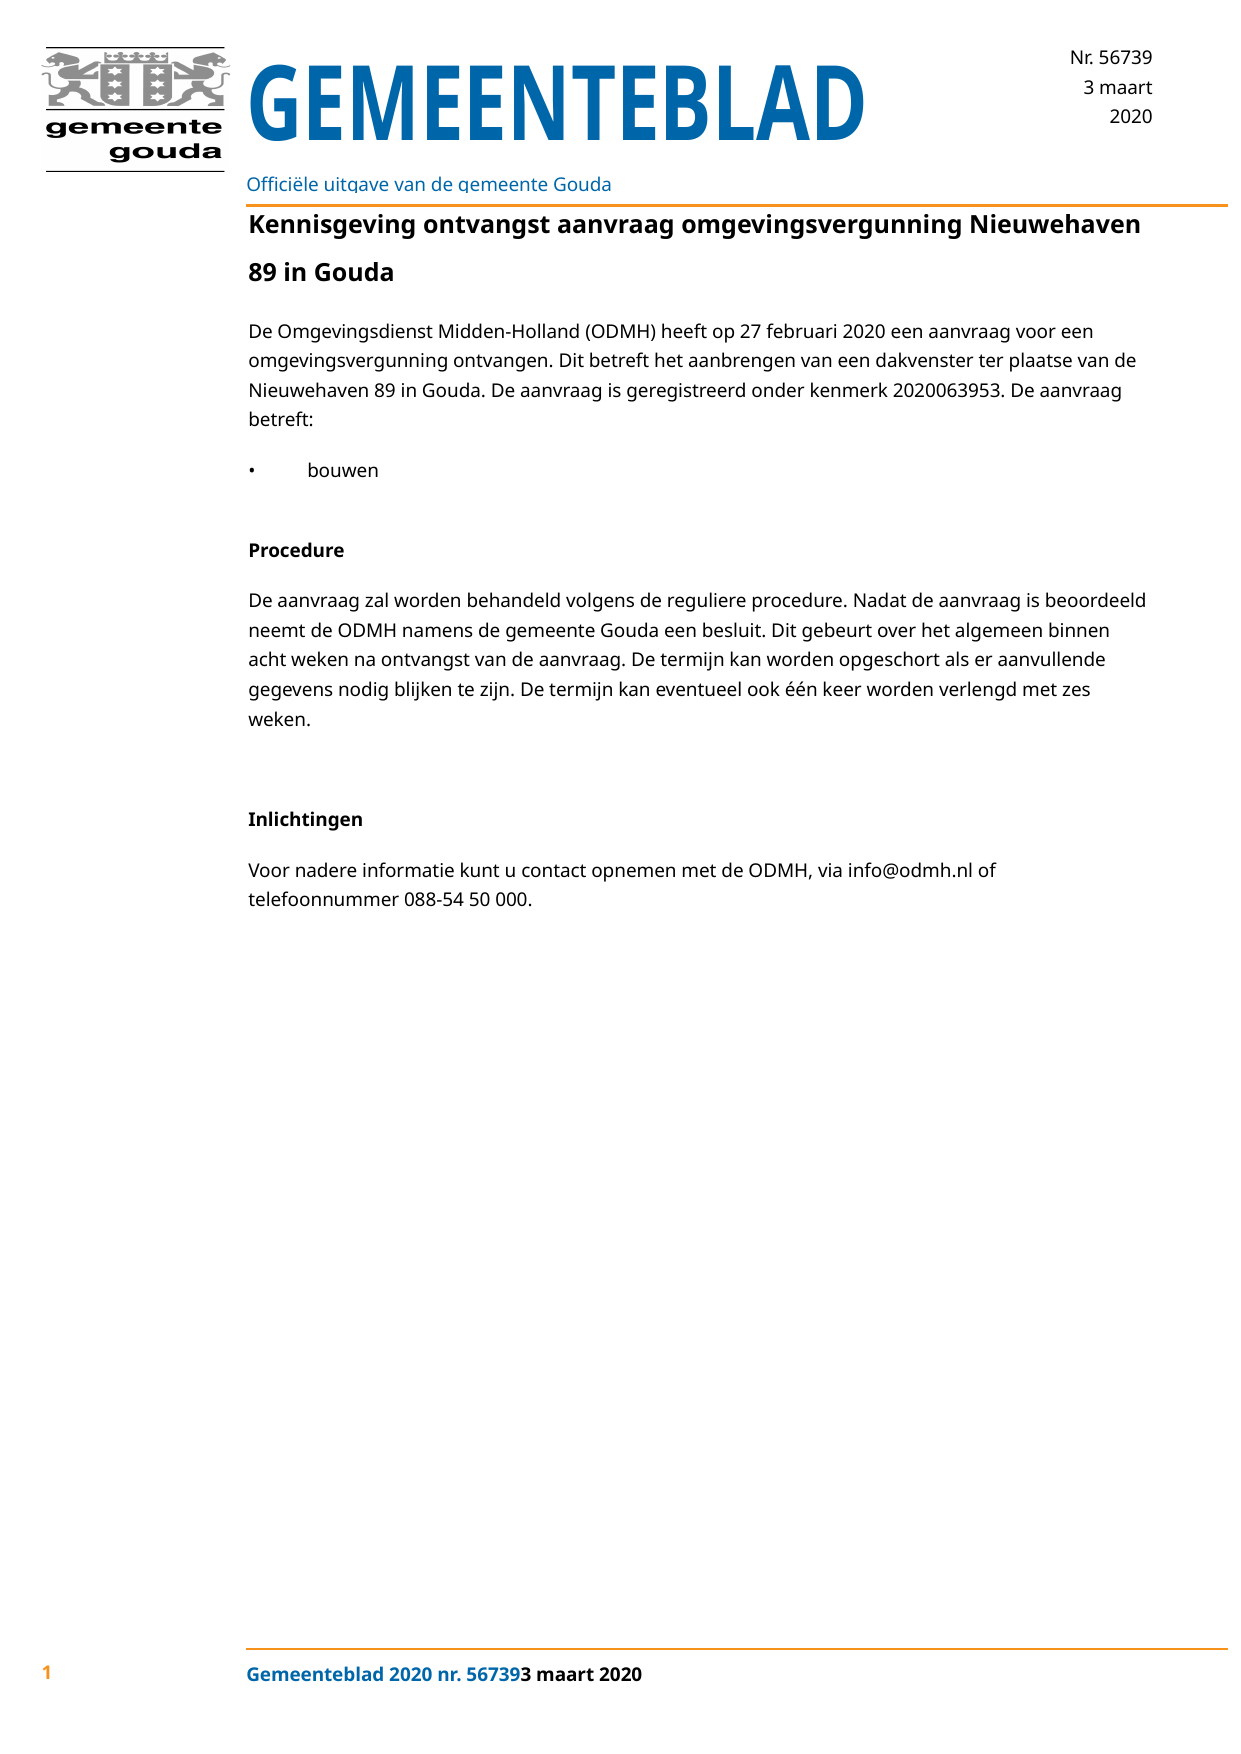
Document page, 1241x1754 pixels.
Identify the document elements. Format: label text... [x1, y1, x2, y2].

text De Omgevingsdienst Midden-Holland (ODMH) heeft op 27 februari 2020 een aanvraag voor een omgevingsvergunning ontvangen. Dit betreft het aanbrengen van een dakvenster ter plaatse van de Nieuwehaven 89 in Gouda. De aanvraag is geregistreerd onder kenmerk 2020063953. De aanvraag betreft: [248, 318, 1152, 432]
text De aanvraag zal worden behandeld volgens de reguliere procedure. Nadat de aanvraag is beoordeeld neemt de ODMH namens de gemeente Gouda een besluit. Dit gebeurt over het algemeen binnen acht weken na ontvangst van de aanvraag. De termijn kan worden opgeschort als er aanvullende gegevens nodig blijken te zijn. De termijn kan eventueel ook één keer worden verlengd met zes weken. [248, 587, 1152, 732]
picture [41, 47, 231, 172]
text Voor nadere informatie kunt u contact opnemen met de ODMH, via info@odmh.nl of telefoonnummer 088-54 50 000. [248, 857, 1152, 912]
text Kennisgeving ontvangst aanvraag omgevingsvergunning Nieuwehaven 89 in Gouda [248, 207, 1152, 288]
text Procedure [248, 537, 1152, 563]
list bouwen [248, 457, 1152, 483]
text Inlichtingen [248, 807, 1152, 832]
